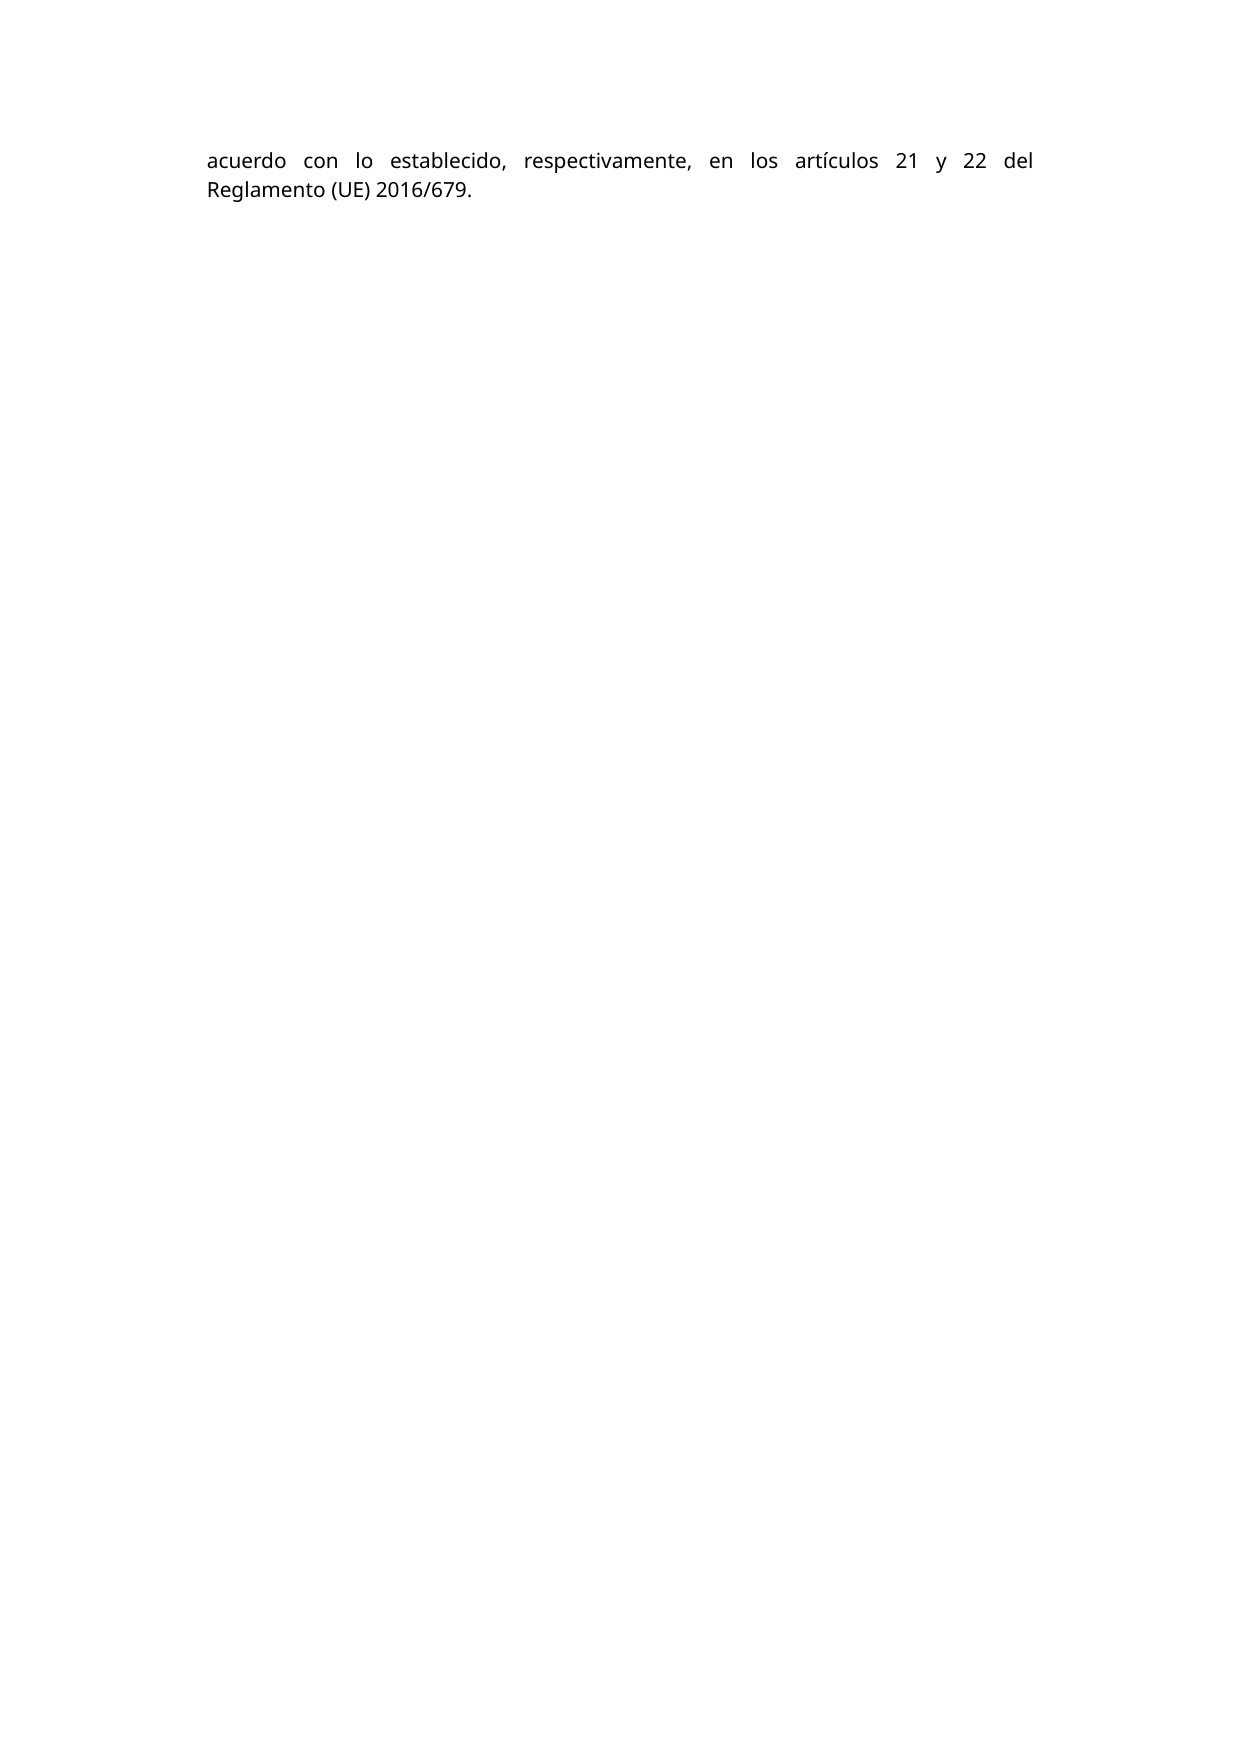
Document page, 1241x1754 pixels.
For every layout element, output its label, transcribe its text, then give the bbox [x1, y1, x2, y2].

text acuerdo con lo establecido, respectivamente, en los artículos 21 y 22 del Reglamento (UE) 2016/679. [207, 146, 1034, 203]
